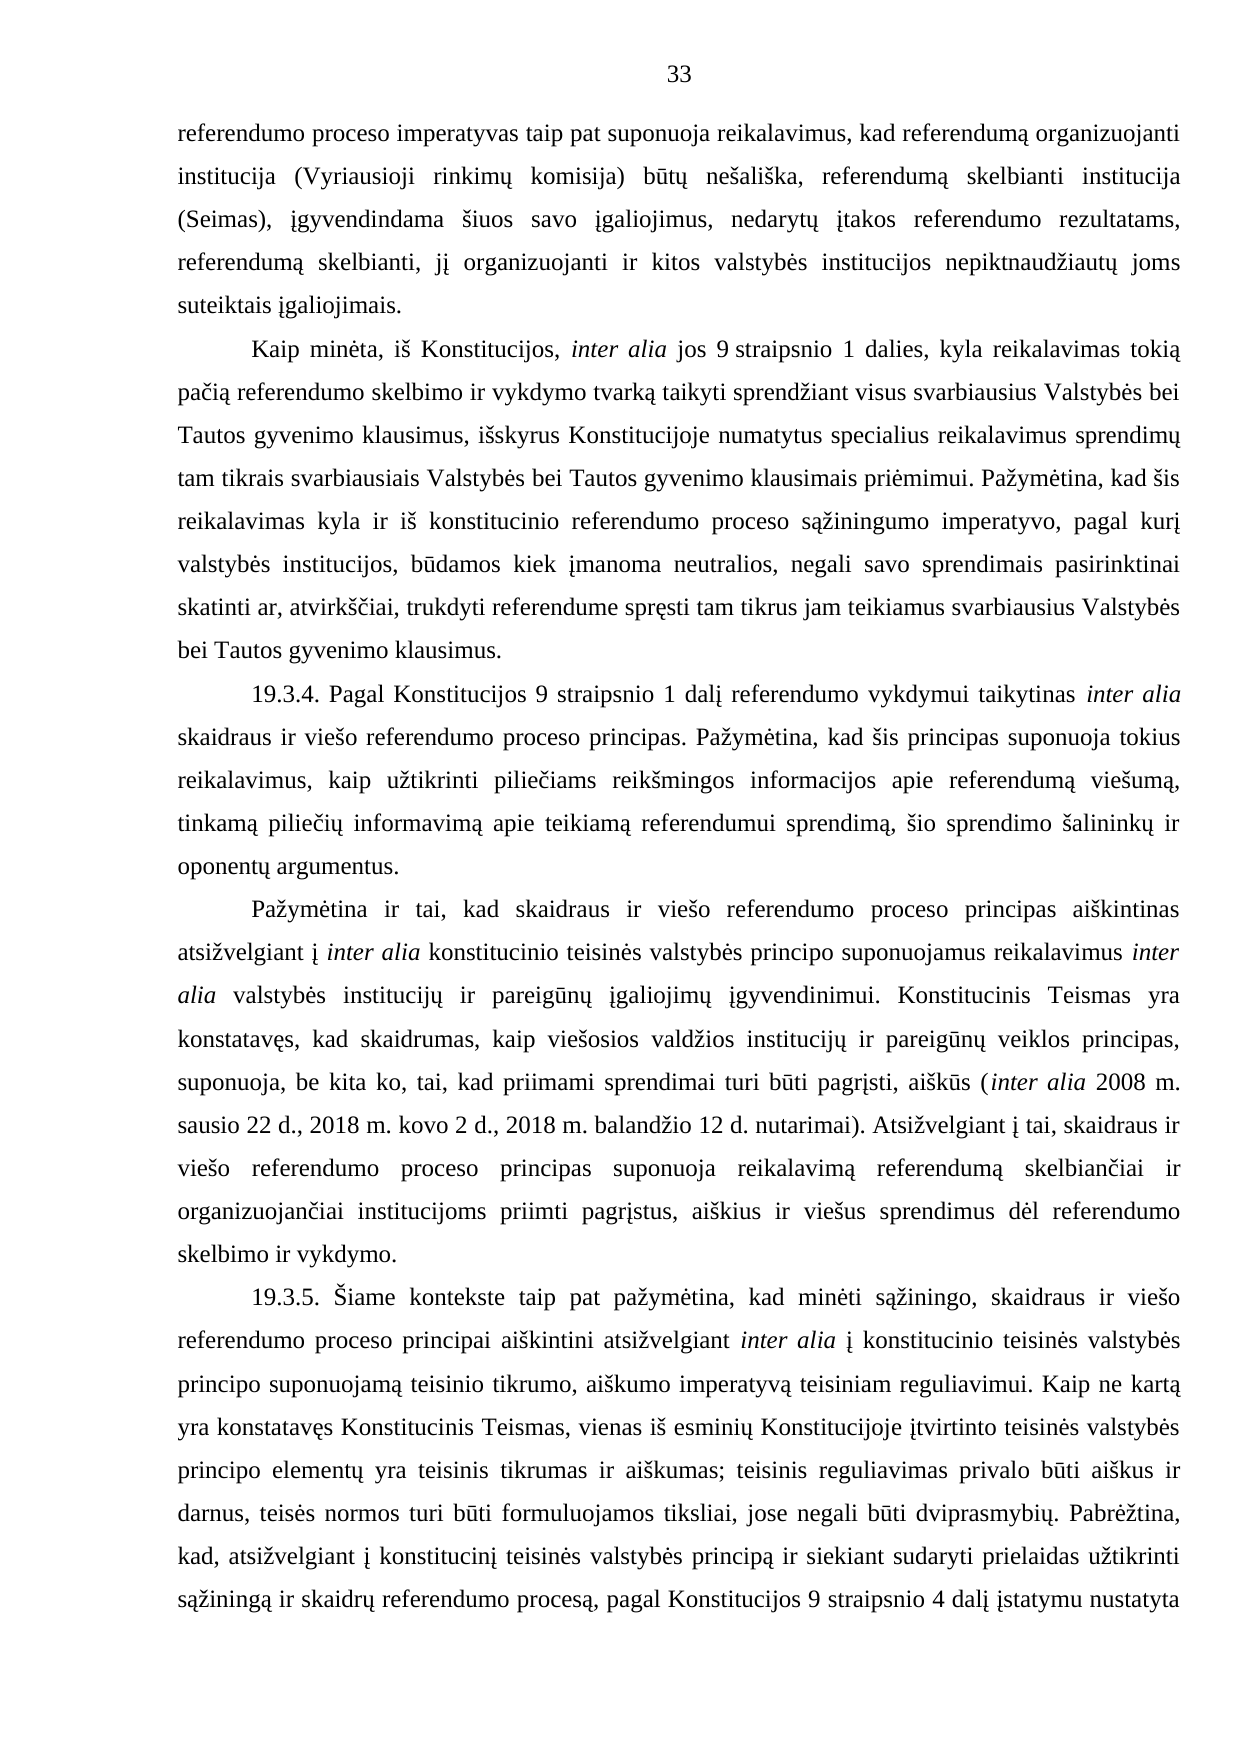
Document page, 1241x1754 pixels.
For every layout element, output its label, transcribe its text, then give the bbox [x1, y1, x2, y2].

text Kaip minėta, iš Konstitucijos, inter alia jos 9 straipsnio 1 dalies, kyla reikalavimas tokią pačią referendumo skelbimo ir vykdymo tvarką taikyti sprendžiant visus svarbiausius Valstybės bei Tautos gyvenimo klausimus, išskyrus Konstitucijoje numatytus specialius reikalavimus sprendimų tam tikrais svarbiausiais Valstybės bei Tautos gyvenimo klausimais priėmimui. Pažymėtina, kad šis reikalavimas kyla ir iš konstitucinio referendumo proceso sąžiningumo imperatyvo, pagal kurį valstybės institucijos, būdamos kiek įmanoma neutralios, negali savo sprendimais pasirinktinai skatinti ar, atvirkščiai, trukdyti referendume spręsti tam tikrus jam teikiamus svarbiausius Valstybės bei Tautos gyvenimo klausimus. [177, 334, 1181, 664]
text 19.3.5. Šiame kontekste taip pat pažymėtina, kad minėti sąžiningo, skaidraus ir viešo referendumo proceso principai aiškintini atsižvelgiant inter alia į konstitucinio teisinės valstybės principo suponuojamą teisinio tikrumo, aiškumo imperatyvą teisiniam reguliavimui. Kaip ne kartą yra konstatavęs Konstitucinis Teismas, vienas iš esminių Konstitucijoje įtvirtinto teisinės valstybės principo elementų yra teisinis tikrumas ir aiškumas; teisinis reguliavimas privalo būti aiškus ir darnus, teisės normos turi būti formuluojamos tiksliai, jose negali būti dviprasmybių. Pabrėžtina, kad, atsižvelgiant į konstitucinį teisinės valstybės principą ir siekiant sudaryti prielaidas užtikrinti sąžiningą ir skaidrų referendumo procesą, pagal Konstitucijos 9 straipsnio 4 dalį įstatymu nustatyta [177, 1282, 1181, 1613]
text 19.3.4. Pagal Konstitucijos 9 straipsnio 1 dalį referendumo vykdymui taikytinas inter alia skaidraus ir viešo referendumo proceso principas. Pažymėtina, kad šis principas suponuoja tokius reikalavimus, kaip užtikrinti piliečiams reikšmingos informacijos apie referendumą viešumą, tinkamą piliečių informavimą apie teikiamą referendumui sprendimą, šio sprendimo šalininkų ir oponentų argumentus. [177, 679, 1181, 880]
text referendumo proceso imperatyvas taip pat suponuoja reikalavimus, kad referendumą organizuojanti institucija (Vyriausioji rinkimų komisija) būtų nešališka, referendumą skelbianti institucija (Seimas), įgyvendindama šiuos savo įgaliojimus, nedarytų įtakos referendumo rezultatams, referendumą skelbianti, jį organizuojanti ir kitos valstybės institucijos nepiktnaudžiautų joms suteiktais įgaliojimais. [177, 118, 1181, 319]
text Pažymėtina ir tai, kad skaidraus ir viešo referendumo proceso principas aiškintinas atsižvelgiant į inter alia konstitucinio teisinės valstybės principo suponuojamus reikalavimus inter alia valstybės institucijų ir pareigūnų įgaliojimų įgyvendinimui. Konstitucinis Teismas yra konstatavęs, kad skaidrumas, kaip viešosios valdžios institucijų ir pareigūnų veiklos principas, suponuoja, be kita ko, tai, kad priimami sprendimai turi būti pagrįsti, aiškūs (inter alia 2008 m. sausio 22 d., 2018 m. kovo 2 d., 2018 m. balandžio 12 d. nutarimai). Atsižvelgiant į tai, skaidraus ir viešo referendumo proceso principas suponuoja reikalavimą referendumą skelbiančiai ir organizuojančiai institucijoms priimti pagrįstus, aiškius ir viešus sprendimus dėl referendumo skelbimo ir vykdymo. [177, 894, 1181, 1268]
